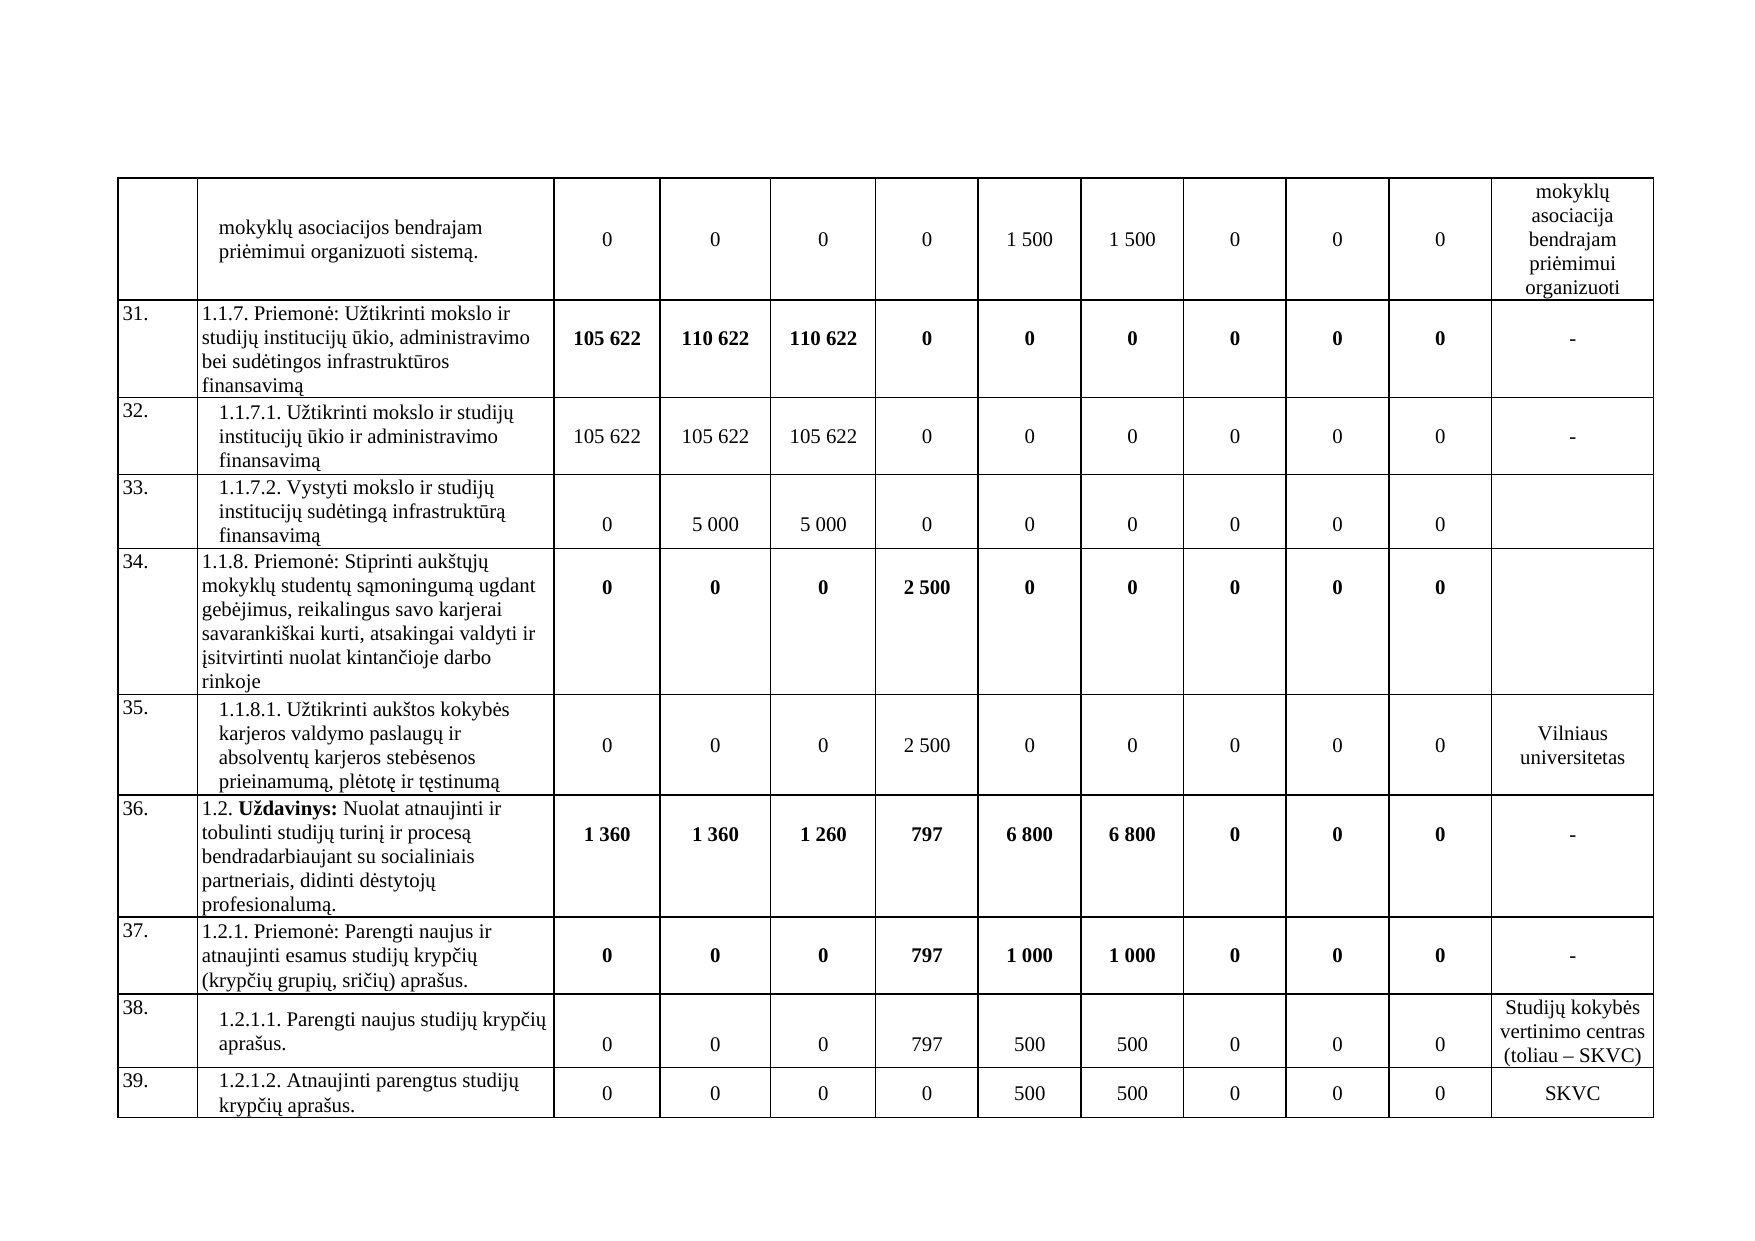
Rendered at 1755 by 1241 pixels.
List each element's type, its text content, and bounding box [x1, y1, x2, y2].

table_cell 0 [1184, 1019, 1285, 1067]
table_cell 0 [661, 942, 770, 967]
table_cell [1082, 549, 1183, 573]
table_cell 0 [876, 1068, 977, 1117]
table_cell 0 [661, 1019, 770, 1067]
table_cell [1390, 350, 1491, 397]
table_cell [771, 995, 875, 1019]
table_cell [876, 769, 977, 794]
table_cell [555, 350, 659, 397]
table_cell 0 [661, 179, 770, 299]
table_cell 0 [1184, 423, 1285, 448]
table_cell 34. [119, 549, 197, 693]
table_cell 0 [876, 179, 977, 299]
table_cell mokyklų asociacijos bendrajam priėmimui organizuoti sistemą. [198, 179, 553, 299]
table_cell [661, 918, 770, 942]
table_cell [1492, 301, 1653, 325]
table_cell [771, 350, 875, 397]
table_cell 0 [1390, 719, 1491, 769]
table_cell [1390, 846, 1491, 916]
table_cell 0 [1287, 325, 1388, 350]
table_cell [771, 624, 875, 693]
table_cell 38. [119, 995, 197, 1067]
table_cell 0 [1082, 573, 1183, 599]
table_cell 1 500 [1082, 179, 1183, 299]
table_cell 0 [1390, 820, 1491, 846]
table_cell 1.1.8.1. Užtikrinti aukštos kokybės karjeros valdymo paslaugų ir absolventų karjeros stebėsenos prieinamumą, plėtotę ir tęstinumą [198, 695, 553, 794]
table_cell [1390, 549, 1491, 573]
table_cell [1492, 350, 1653, 397]
table_cell [771, 796, 875, 820]
table_cell 105 622 [661, 423, 770, 448]
table_cell 500 [1082, 1019, 1183, 1067]
table_cell [1390, 448, 1491, 474]
table_cell [876, 301, 977, 325]
table_cell 0 [1184, 573, 1285, 599]
table_cell [1184, 624, 1285, 693]
table_cell [876, 599, 977, 624]
table_cell [661, 624, 770, 693]
table_cell 6 800 [979, 820, 1080, 846]
table_cell 1.1.7.1. Užtikrinti mokslo ir studijų institucijų ūkio ir administravimo finansavimą [198, 398, 553, 474]
table_cell [876, 398, 977, 422]
table_cell [1287, 968, 1388, 993]
table_cell [1492, 599, 1653, 624]
table_cell 0 [1287, 423, 1388, 448]
table_cell 0 [1390, 942, 1491, 967]
table_cell [1082, 624, 1183, 693]
table_cell [1287, 398, 1388, 422]
table_cell [771, 301, 875, 325]
table_cell [555, 918, 659, 942]
table_cell [876, 448, 977, 474]
table_cell 0 [1287, 942, 1388, 967]
table_cell 0 [876, 499, 977, 547]
table_cell 0 [1287, 1068, 1388, 1117]
table_cell [1390, 599, 1491, 624]
table_cell [1390, 918, 1491, 942]
table_cell [1082, 995, 1183, 1019]
table_cell 31. [119, 301, 197, 397]
table_cell 0 [1184, 499, 1285, 547]
table_cell 0 [661, 719, 770, 769]
table_cell 0 [1184, 719, 1285, 769]
table_cell [1492, 499, 1653, 547]
table_cell [979, 846, 1080, 916]
table_cell [1390, 301, 1491, 325]
table_cell [1390, 624, 1491, 693]
table_cell 0 [555, 499, 659, 547]
table_cell mokyklų asociacija bendrajam priėmimui organizuoti [1492, 179, 1653, 299]
table_cell 0 [771, 573, 875, 599]
table_cell 0 [555, 1068, 659, 1117]
table_cell 0 [1082, 423, 1183, 448]
table_cell 0 [555, 1019, 659, 1067]
table_cell [979, 995, 1080, 1019]
table_cell [555, 995, 659, 1019]
table_cell 0 [1184, 179, 1285, 299]
table_cell 0 [1390, 573, 1491, 599]
table_cell [555, 475, 659, 499]
table_cell 0 [661, 573, 770, 599]
table_cell 0 [1390, 499, 1491, 547]
table_cell [876, 695, 977, 719]
table_cell 5 000 [661, 499, 770, 547]
table_cell [555, 624, 659, 693]
table_cell [1184, 918, 1285, 942]
table_cell [1082, 599, 1183, 624]
table_cell [661, 350, 770, 397]
table_cell [876, 350, 977, 397]
table_cell [1287, 599, 1388, 624]
table_cell 0 [1184, 325, 1285, 350]
table_cell [1082, 350, 1183, 397]
table_cell [876, 624, 977, 693]
table_cell [979, 918, 1080, 942]
table_cell [1184, 769, 1285, 794]
table_cell 1.2.1.2. Atnaujinti parengtus studijų krypčių aprašus. [198, 1068, 553, 1117]
table_cell [1492, 968, 1653, 993]
table_cell [771, 769, 875, 794]
table_cell 105 622 [555, 325, 659, 350]
table_cell 36. [119, 796, 197, 916]
table_cell [979, 624, 1080, 693]
table_cell 33. [119, 475, 197, 547]
table_cell [1082, 475, 1183, 499]
table_cell [1184, 599, 1285, 624]
table_cell 1 500 [979, 179, 1080, 299]
table_cell [1287, 549, 1388, 573]
table_cell [1492, 796, 1653, 820]
table_cell Studijų kokybės vertinimo centras (toliau – SKVC) [1492, 995, 1653, 1067]
table_cell [119, 179, 197, 299]
table_cell [555, 695, 659, 719]
table_cell [661, 995, 770, 1019]
table_cell [1287, 475, 1388, 499]
table_cell 0 [1184, 820, 1285, 846]
table_cell [1184, 448, 1285, 474]
table_cell [661, 448, 770, 474]
table_cell [876, 475, 977, 499]
table_cell 1.2. Uždavinys: Nuolat atnaujinti ir tobulinti studijų turinį ir procesą bendradarbiaujant su socialiniais partneriais, didinti dėstytojų profesionalumą. [198, 796, 553, 916]
table_cell [771, 475, 875, 499]
table_cell [1287, 796, 1388, 820]
table_cell 797 [876, 942, 977, 967]
table_cell 0 [876, 325, 977, 350]
table_cell [555, 968, 659, 993]
table_cell [1390, 475, 1491, 499]
table_cell [1492, 549, 1653, 573]
table_cell [1287, 769, 1388, 794]
table_cell [876, 846, 977, 916]
table_cell [555, 549, 659, 573]
table_cell [555, 301, 659, 325]
table_cell 0 [979, 573, 1080, 599]
table_cell [1082, 769, 1183, 794]
table_cell 1.2.1. Priemonė: Parengti naujus ir atnaujinti esamus studijų krypčių (krypčių grupių, sričių) aprašus. [198, 918, 553, 993]
table_cell [876, 968, 977, 993]
table_cell 0 [555, 573, 659, 599]
table_cell [661, 968, 770, 993]
table_cell [771, 549, 875, 573]
table_cell [876, 918, 977, 942]
table_cell 1 000 [1082, 942, 1183, 967]
table_cell [1184, 695, 1285, 719]
table_cell [1287, 918, 1388, 942]
table_cell [1184, 549, 1285, 573]
table_cell [1287, 448, 1388, 474]
table_cell [979, 695, 1080, 719]
table_cell 0 [555, 942, 659, 967]
table_cell 0 [979, 719, 1080, 769]
table_cell [979, 475, 1080, 499]
table_cell [1492, 398, 1653, 422]
table_cell [1492, 846, 1653, 916]
table_cell [1390, 695, 1491, 719]
table_cell [979, 769, 1080, 794]
table_cell [1184, 846, 1285, 916]
table_cell 0 [876, 423, 977, 448]
table_cell [1492, 695, 1653, 719]
table_cell [1492, 769, 1653, 794]
table_cell 0 [1287, 573, 1388, 599]
table_cell 0 [1390, 1068, 1491, 1117]
table_cell 0 [1287, 499, 1388, 547]
table_cell [1390, 968, 1491, 993]
table_cell 2 500 [876, 719, 977, 769]
table_cell [1390, 398, 1491, 422]
table_cell [1390, 995, 1491, 1019]
table_cell [1287, 350, 1388, 397]
table_cell 0 [1082, 719, 1183, 769]
table_cell [979, 448, 1080, 474]
table_cell 0 [979, 325, 1080, 350]
table_cell [555, 796, 659, 820]
table_cell [1082, 301, 1183, 325]
table_cell [1082, 398, 1183, 422]
table_cell 1 360 [661, 820, 770, 846]
table_cell 0 [771, 942, 875, 967]
table_cell [979, 549, 1080, 573]
table_cell 0 [661, 1068, 770, 1117]
table_cell 500 [979, 1019, 1080, 1067]
table_cell [661, 398, 770, 422]
table_cell [771, 968, 875, 993]
table_cell Vilniaus universitetas [1492, 719, 1653, 769]
table_cell - [1492, 820, 1653, 846]
table_cell [979, 398, 1080, 422]
table_cell 32. [119, 398, 197, 474]
table_cell 500 [1082, 1068, 1183, 1117]
table_cell 0 [1082, 325, 1183, 350]
table_cell [979, 968, 1080, 993]
table_cell - [1492, 325, 1653, 350]
table_cell [1492, 918, 1653, 942]
table_cell [661, 695, 770, 719]
table_cell 0 [1184, 942, 1285, 967]
table_cell [771, 918, 875, 942]
table_cell 0 [771, 719, 875, 769]
table_cell 0 [1287, 179, 1388, 299]
table_cell 0 [1082, 499, 1183, 547]
table_cell 0 [1390, 1019, 1491, 1067]
table_cell [771, 599, 875, 624]
table_cell 0 [771, 1019, 875, 1067]
table_cell - [1492, 423, 1653, 448]
table_cell [1082, 796, 1183, 820]
table_cell [1287, 301, 1388, 325]
table_cell 6 800 [1082, 820, 1183, 846]
table_cell 1.1.7. Priemonė: Užtikrinti mokslo ir studijų institucijų ūkio, administravimo bei sudėtingos infrastruktūros finansavimą [198, 301, 553, 397]
table_cell [1492, 475, 1653, 499]
table_cell [661, 796, 770, 820]
table_cell [661, 301, 770, 325]
table_cell [1492, 573, 1653, 599]
table_cell [876, 796, 977, 820]
table_cell 0 [1390, 179, 1491, 299]
table_cell - [1492, 942, 1653, 967]
table_cell [661, 769, 770, 794]
table_cell 0 [1390, 423, 1491, 448]
table_cell [1390, 796, 1491, 820]
table_cell [1184, 398, 1285, 422]
table_cell [661, 599, 770, 624]
table_cell 0 [1184, 1068, 1285, 1117]
table_cell 0 [1287, 820, 1388, 846]
table_cell 1.2.1.1. Parengti naujus studijų krypčių aprašus. [198, 995, 553, 1067]
table_cell 0 [1287, 1019, 1388, 1067]
table_cell [1492, 624, 1653, 693]
table_cell [1184, 301, 1285, 325]
table_cell [979, 599, 1080, 624]
table_cell [661, 549, 770, 573]
table_cell 0 [1287, 719, 1388, 769]
table_cell 500 [979, 1068, 1080, 1117]
table_cell [771, 695, 875, 719]
table_cell [979, 796, 1080, 820]
table_cell [555, 769, 659, 794]
table_cell 0 [979, 499, 1080, 547]
table_cell [555, 448, 659, 474]
table_cell 1.1.7.2. Vystyti mokslo ir studijų institucijų sudėtingą infrastruktūrą finansavimą [198, 475, 553, 547]
table_cell [771, 846, 875, 916]
table_cell [555, 846, 659, 916]
table_cell 0 [555, 179, 659, 299]
table_cell [1082, 918, 1183, 942]
table_cell [1390, 769, 1491, 794]
table_cell 5 000 [771, 499, 875, 547]
table_cell 39. [119, 1068, 197, 1117]
table_cell [1082, 448, 1183, 474]
table_cell 2 500 [876, 573, 977, 599]
table_cell 37. [119, 918, 197, 993]
table_cell [555, 599, 659, 624]
table_cell 1 260 [771, 820, 875, 846]
table_cell 35. [119, 695, 197, 794]
table_cell [1184, 995, 1285, 1019]
table_cell 797 [876, 1019, 977, 1067]
table_cell 105 622 [555, 423, 659, 448]
table_cell [979, 301, 1080, 325]
table_cell [979, 350, 1080, 397]
table_cell [876, 549, 977, 573]
table_cell [1184, 350, 1285, 397]
table_cell [1082, 695, 1183, 719]
table_cell [1184, 475, 1285, 499]
table_cell 105 622 [771, 423, 875, 448]
table_cell [661, 846, 770, 916]
table_cell 0 [771, 1068, 875, 1117]
table_cell [1287, 624, 1388, 693]
table_cell 797 [876, 820, 977, 846]
table_cell 0 [771, 179, 875, 299]
table_cell [771, 398, 875, 422]
table_cell 0 [979, 423, 1080, 448]
table_cell 1 360 [555, 820, 659, 846]
table_cell [661, 475, 770, 499]
table_cell [1082, 846, 1183, 916]
table_cell [1492, 448, 1653, 474]
table_cell [1184, 968, 1285, 993]
table_cell [1287, 995, 1388, 1019]
table_cell [771, 448, 875, 474]
table_cell 1.1.8. Priemonė: Stiprinti aukštųjų mokyklų studentų sąmoningumą ugdant gebėjimus, reikalingus savo karjerai savarankiškai kurti, atsakingai valdyti ir įsitvirtinti nuolat kintančioje darbo rinkoje [198, 549, 553, 693]
table_cell [1184, 796, 1285, 820]
table_cell [555, 398, 659, 422]
table_cell [1082, 968, 1183, 993]
table_cell 0 [555, 719, 659, 769]
table_cell [1287, 695, 1388, 719]
table_cell [876, 995, 977, 1019]
table_cell 0 [1390, 325, 1491, 350]
table_cell SKVC [1492, 1068, 1653, 1117]
table_cell 110 622 [771, 325, 875, 350]
table_cell [1287, 846, 1388, 916]
table_cell 110 622 [661, 325, 770, 350]
table_cell 1 000 [979, 942, 1080, 967]
